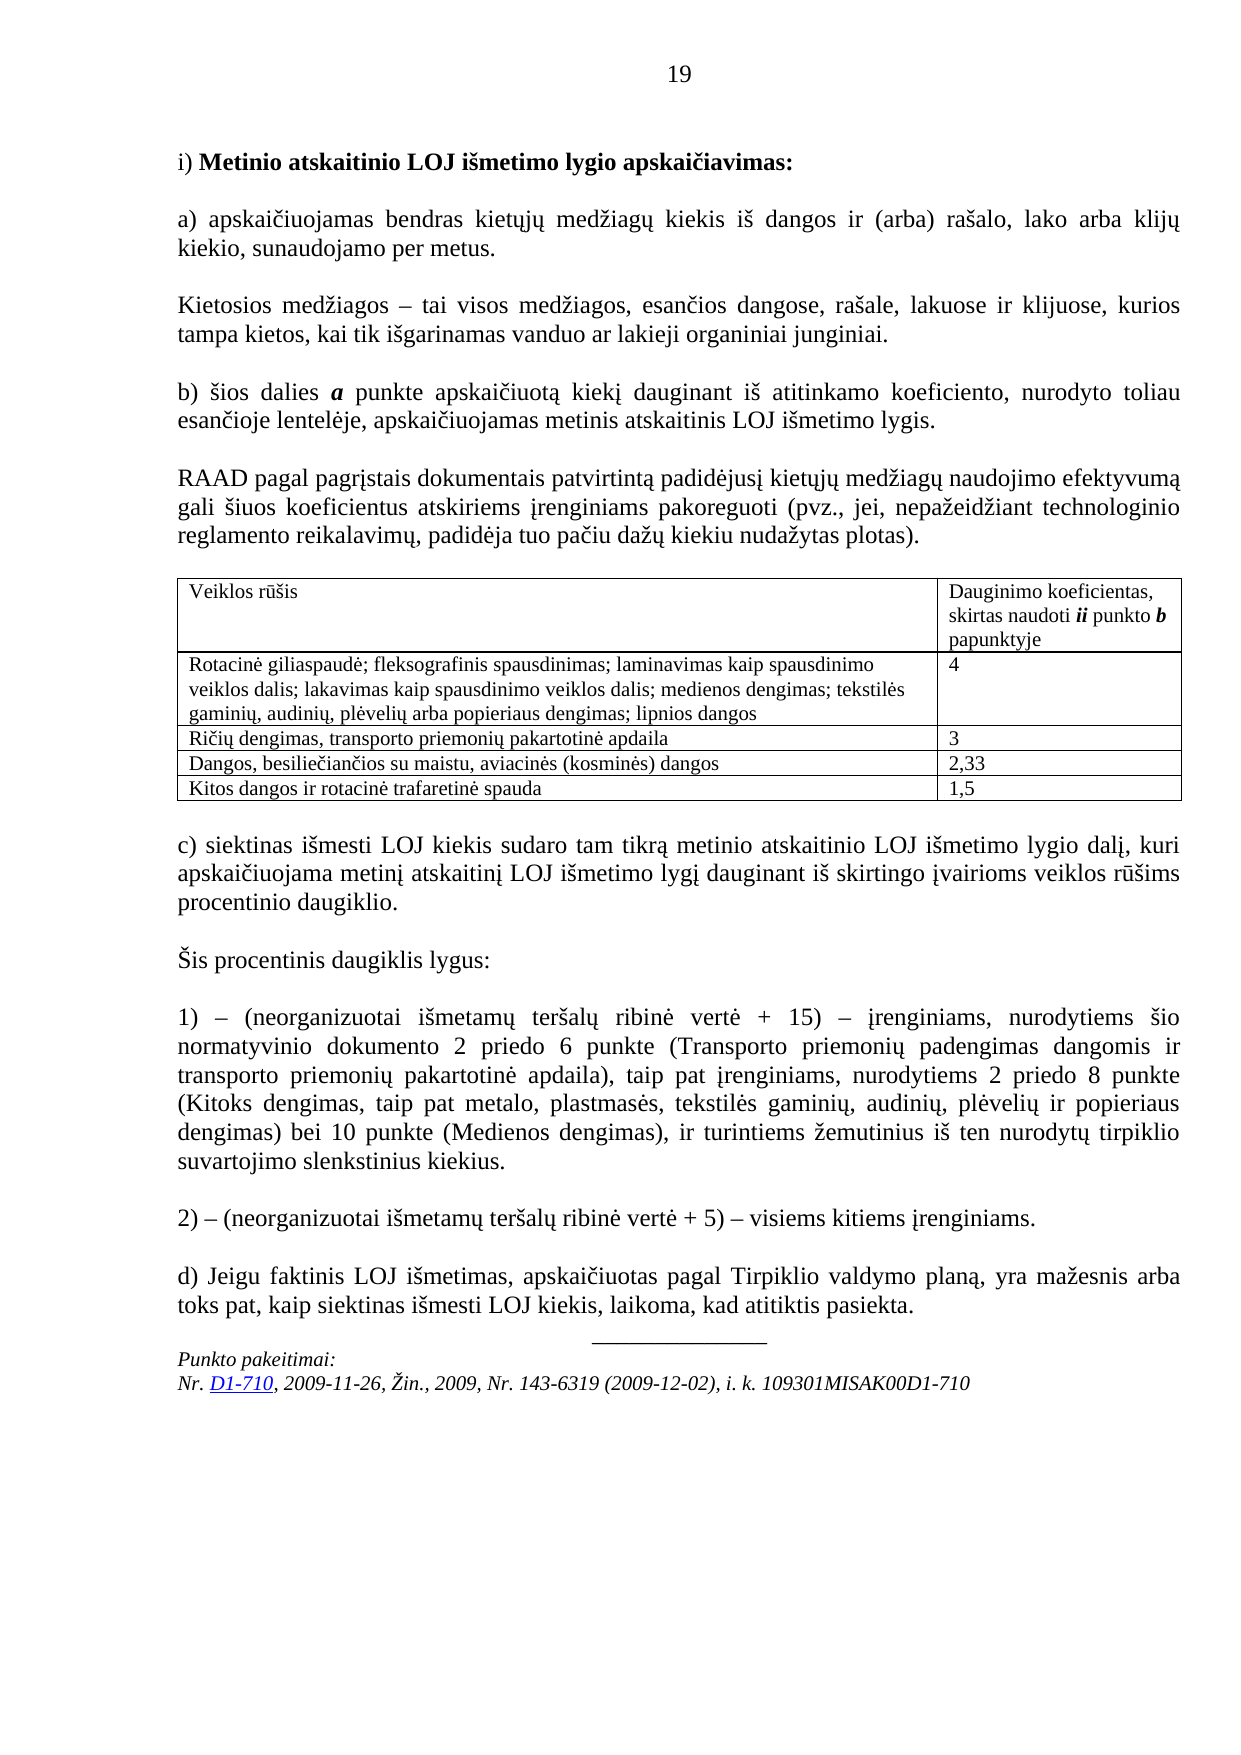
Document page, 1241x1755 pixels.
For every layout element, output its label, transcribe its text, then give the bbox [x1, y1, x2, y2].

text c) siektinas išmesti LOJ kiekis sudaro tam tikrą metinio atskaitinio LOJ išmetimo lygio dalį, kuri apskaičiuojama metinį atskaitinį LOJ išmetimo lygį dauginant iš skirtingo įvairioms veiklos rūšims procentinio daugiklio. [177, 830, 1181, 916]
table_cell Ričių dengimas, transporto priemonių pakartotinė apdaila [178, 726, 937, 750]
table_cell Rotacinė giliaspaudė; fleksografinis spausdinimas; laminavimas kaip spausdinimo veiklos dalis; lakavimas kaip spausdinimo veiklos dalis; medienos dengimas; tekstilės gaminių, audinių, plėvelių arba popieriaus dengimas; lipnios dangos [178, 653, 937, 724]
text d) Jeigu faktinis LOJ išmetimas, apskaičiuotas pagal Tirpiklio valdymo planą, yra mažesnis arba toks pat, kaip siektinas išmesti LOJ kiekis, laikoma, kad atitiktis pasiekta. [177, 1261, 1181, 1318]
text 2) – (neorganizuotai išmetamų teršalų ribinė vertė + 5) – visiems kitiems įrenginiams. [177, 1203, 1181, 1232]
table_cell Kitos dangos ir rotacinė trafaretinė spauda [178, 776, 937, 800]
text RAAD pagal pagrįstais dokumentais patvirtintą padidėjusį kietųjų medžiagų naudojimo efektyvumą gali šiuos koeficientus atskiriems įrenginiams pakoreguoti (pvz., jei, nepažeidžiant technologinio reglamento reikalavimų, padidėja tuo pačiu dažų kiekiu nudažytas plotas). [177, 463, 1181, 549]
text ______________ [177, 1318, 1181, 1347]
table_cell 2,33 [938, 751, 1181, 775]
table_header Dauginimo koeficientas, skirtas naudoti ii punkto b papunktyje [938, 579, 1181, 651]
table_cell 1,5 [938, 776, 1181, 800]
table_cell Dangos, besiliečiančios su maistu, aviacinės (kosminės) dangos [178, 751, 937, 775]
table_cell 4 [938, 653, 1181, 724]
text 1) – (neorganizuotai išmetamų teršalų ribinė vertė + 15) – įrenginiams, nurodytiems šio normatyvinio dokumento 2 priedo 6 punkte (Transporto priemonių padengimas dangomis ir transporto priemonių pakartotinė apdaila), taip pat įrenginiams, nurodytiems 2 priedo 8 punkte (Kitoks dengimas, taip pat metalo, plastmasės, tekstilės gaminių, audinių, plėvelių ir popieriaus dengimas) bei 10 punkte (Medienos dengimas), ir turintiems žemutinius iš ten nurodytų tirpiklio suvartojimo slenkstinius kiekius. [177, 1002, 1181, 1175]
text i) Metinio atskaitinio LOJ išmetimo lygio apskaičiavimas: [177, 147, 1181, 176]
text Nr. D1-710, 2009-11-26, Žin., 2009, Nr. 143-6319 (2009-12-02), i. k. 109301MISAK00D1-710 [177, 1371, 1181, 1395]
table_header Veiklos rūšis [178, 579, 937, 651]
text Šis procentinis daugiklis lygus: [177, 945, 1181, 973]
text a) apskaičiuojamas bendras kietųjų medžiagų kiekis iš dangos ir (arba) rašalo, lako arba klijų kiekio, sunaudojamo per metus. [177, 204, 1181, 262]
table_cell 3 [938, 726, 1181, 750]
text Punkto pakeitimai: [177, 1347, 1181, 1371]
text b) šios dalies a punkte apskaičiuotą kiekį dauginant iš atitinkamo koeficiento, nurodyto toliau esančioje lentelėje, apskaičiuojamas metinis atskaitinis LOJ išmetimo lygis. [177, 377, 1181, 434]
text Kietosios medžiagos – tai visos medžiagos, esančios dangose, rašale, lakuose ir klijuose, kurios tampa kietos, kai tik išgarinamas vanduo ar lakieji organiniai junginiai. [177, 291, 1181, 348]
